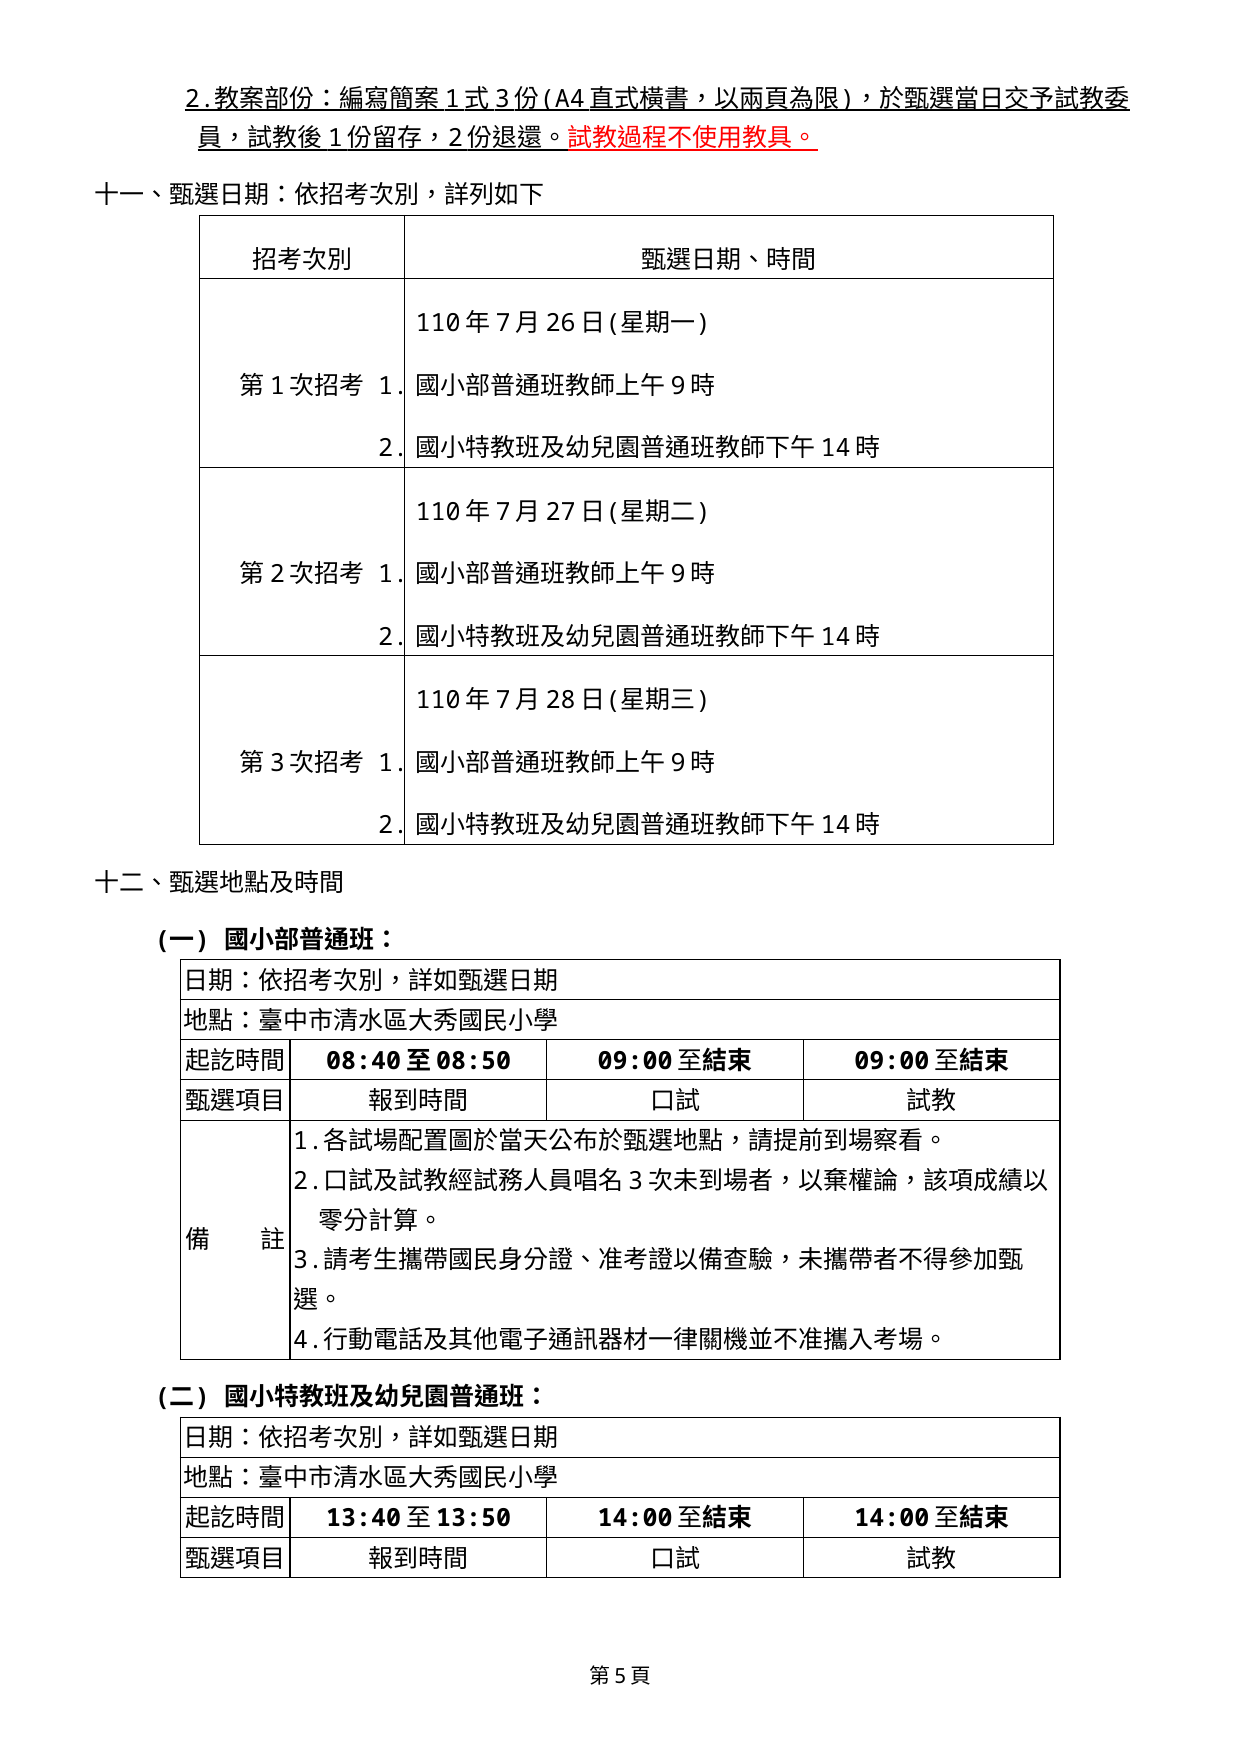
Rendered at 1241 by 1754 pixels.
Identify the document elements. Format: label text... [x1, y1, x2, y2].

text 十一、甄選日期：依招考次別，詳列如下 [94, 175, 1146, 211]
table_cell 09:00至結束 [804, 1040, 1059, 1079]
table_cell 地點：臺中市清水區大秀國民小學 [181, 1000, 1059, 1039]
table_cell 14:00至結束 [547, 1498, 803, 1537]
text 十二、甄選地點及時間 [94, 862, 1146, 898]
table_cell 08:40至08:50 [291, 1040, 546, 1079]
table_cell 第1次招考 [200, 279, 404, 467]
table_cell 試教 [804, 1538, 1059, 1577]
table_header 日期：依招考次別，詳如甄選日期 [181, 1418, 1059, 1457]
table_cell 備 註 [181, 1121, 289, 1358]
table_cell 第3次招考 [200, 656, 404, 844]
table_cell 09:00至結束 [547, 1040, 803, 1079]
table_cell 報到時間 [291, 1080, 546, 1119]
table_cell 口試 [547, 1538, 803, 1577]
table_cell 1.各試場配置圖於當天公布於甄選地點，請提前到場察看。 2.口試及試教經試務人員唱名3次未到場者，以棄權論，該項成績以零分計算。 3.請考生攜帶國民身分證、准考證以備查驗，未攜帶者不得參加甄選。 4.行動電話及其他電子通訊器材一律關機並不准攜入考場。 [291, 1121, 1059, 1358]
table_cell 口試 [547, 1080, 803, 1119]
table_header 招考次別 [200, 216, 404, 278]
table_cell 110年7月28日(星期三) 國小部普通班教師上午9時 國小特教班及幼兒園普通班教師下午14時 [405, 656, 1053, 844]
table_cell 起訖時間 [181, 1498, 289, 1537]
table_cell 甄選項目 [181, 1538, 289, 1577]
table_header 日期：依招考次別，詳如甄選日期 [181, 960, 1059, 999]
text (一) 國小部普通班： [94, 919, 1146, 956]
table_cell 起訖時間 [181, 1040, 289, 1079]
text (二) 國小特教班及幼兒園普通班： [94, 1377, 1146, 1413]
text 2.教案部份：編寫簡案1式3份(A4直式橫書，以兩頁為限)，於甄選當日交予試教委員，試教後1份留存，2份退還。試教過程不使用教具。 [94, 78, 1146, 154]
table_cell 報到時間 [291, 1538, 546, 1577]
table_cell 13:40至13:50 [291, 1498, 546, 1537]
table_cell 試教 [804, 1080, 1059, 1119]
table_cell 甄選項目 [181, 1080, 289, 1119]
table_cell 110年7月27日(星期二) 國小部普通班教師上午9時 國小特教班及幼兒園普通班教師下午14時 [405, 468, 1053, 655]
table_cell 110年7月26日(星期一) 國小部普通班教師上午9時 國小特教班及幼兒園普通班教師下午14時 [405, 279, 1053, 467]
table_cell 14:00至結束 [804, 1498, 1059, 1537]
table_header 甄選日期、時間 [405, 216, 1053, 278]
table_cell 第2次招考 [200, 468, 404, 655]
table_cell 地點：臺中市清水區大秀國民小學 [181, 1458, 1059, 1497]
